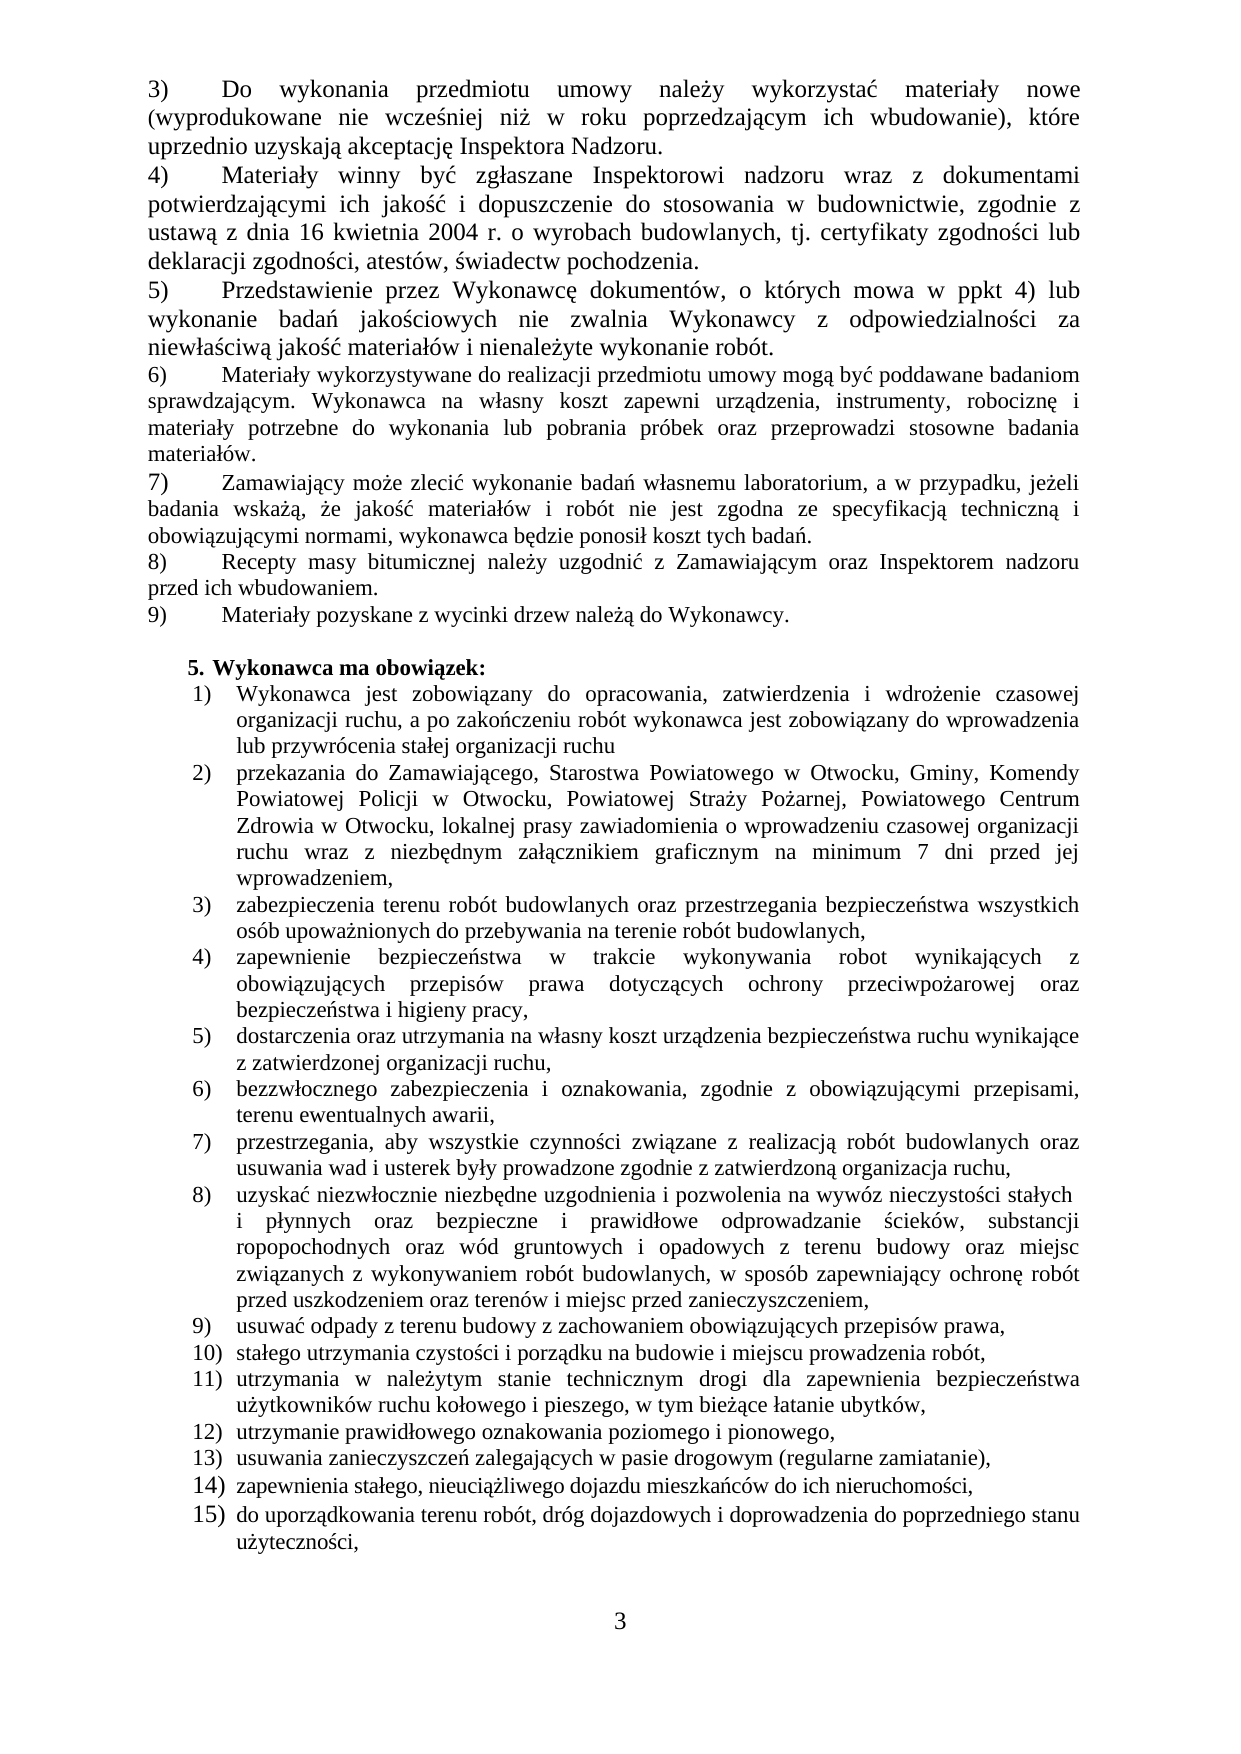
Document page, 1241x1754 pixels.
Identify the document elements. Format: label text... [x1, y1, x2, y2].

list do uporządkowania terenu robót, dróg dojazdowych i doprowadzenia do poprzedniego stanu użyteczności, [192, 1499, 1081, 1554]
list utrzymania w należytym stanie technicznym drogi dla zapewnienia bezpieczeństwa użytkowników ruchu kołowego i pieszego, w tym bieżące łatanie ubytków, [192, 1365, 1081, 1418]
list Do wykonania przedmiotu umowy należy wykorzystać materiały nowe (wyprodukowane nie wcześniej niż w roku poprzedzającym ich wbudowanie), które uprzednio uzyskają akceptację Inspektora Nadzoru. [148, 74, 1081, 160]
list Materiały winny być zgłaszane Inspektorowi nadzoru wraz z dokumentami potwierdzającymi ich jakość i dopuszczenie do stosowania w budownictwie, zgodnie z ustawą z dnia 16 kwietnia 2004 r. o wyrobach budowlanych, tj. certyfikaty zgodności lub deklaracji zgodności, atestów, świadectw pochodzenia. [148, 160, 1081, 275]
list usuwać odpady z terenu budowy z zachowaniem obowiązujących przepisów prawa, [192, 1312, 1081, 1339]
list przestrzegania, aby wszystkie czynności związane z realizacją robót budowlanych oraz usuwania wad i usterek były prowadzone zgodnie z zatwierdzoną organizacja ruchu, [192, 1128, 1081, 1181]
list Zamawiający może zlecić wykonanie badań własnemu laboratorium, a w przypadku, jeżeli badania wskażą, że jakość materiałów i robót nie jest zgodna ze specyfikacją techniczną i obowiązującymi normami, wykonawca będzie ponosił koszt tych badań. [148, 467, 1081, 548]
list zabezpieczenia terenu robót budowlanych oraz przestrzegania bezpieczeństwa wszystkich osób upoważnionych do przebywania na terenie robót budowlanych, [192, 891, 1081, 943]
list Wykonawca jest zobowiązany do opracowania, zatwierdzenia i wdrożenie czasowej organizacji ruchu, a po zakończeniu robót wykonawca jest zobowiązany do wprowadzenia lub przywrócenia stałej organizacji ruchu [192, 680, 1081, 759]
list utrzymanie prawidłowego oznakowania poziomego i pionowego, [192, 1418, 1081, 1444]
list Materiały wykorzystywane do realizacji przedmiotu umowy mogą być poddawane badaniom sprawdzającym. Wykonawca na własny koszt zapewni urządzenia, instrumenty, robociznę i materiały potrzebne do wykonania lub pobrania próbek oraz przeprowadzi stosowne badania materiałów. [148, 361, 1081, 467]
list dostarczenia oraz utrzymania na własny koszt urządzenia bezpieczeństwa ruchu wynikające z zatwierdzonej organizacji ruchu, [192, 1022, 1081, 1075]
list zapewnienie bezpieczeństwa w trakcie wykonywania robot wynikających z obowiązujących przepisów prawa dotyczących ochrony przeciwpożarowej oraz bezpieczeństwa i higieny pracy, [192, 943, 1081, 1022]
list przekazania do Zamawiającego, Starostwa Powiatowego w Otwocku, Gminy, Komendy Powiatowej Policji w Otwocku, Powiatowej Straży Pożarnej, Powiatowego Centrum Zdrowia w Otwocku, lokalnej prasy zawiadomienia o wprowadzeniu czasowej organizacji ruchu wraz z niezbędnym załącznikiem graficznym na minimum 7 dni przed jej wprowadzeniem, [192, 759, 1081, 891]
list usuwania zanieczyszczeń zalegających w pasie drogowym (regularne zamiatanie), [192, 1444, 1081, 1471]
list Wykonawca ma obowiązek: [187, 653, 1081, 680]
list Przedstawienie przez Wykonawcę dokumentów, o których mowa w ppkt 4) lub wykonanie badań jakościowych nie zwalnia Wykonawcy z odpowiedzialności za niewłaściwą jakość materiałów i nienależyte wykonanie robót. [148, 275, 1081, 361]
list Materiały pozyskane z wycinki drzew należą do Wykonawcy. [148, 601, 1081, 627]
list bezzwłocznego zabezpieczenia i oznakowania, zgodnie z obowiązującymi przepisami, terenu ewentualnych awarii, [192, 1075, 1081, 1128]
list zapewnienia stałego, nieuciążliwego dojazdu mieszkańców do ich nieruchomości, [192, 1471, 1081, 1499]
list uzyskać niezwłocznie niezbędne uzgodnienia i pozwolenia na wywóz nieczystości stałych i płynnych oraz bezpieczne i prawidłowe odprowadzanie ścieków, substancji ropopochodnych oraz wód gruntowych i opadowych z terenu budowy oraz miejsc związanych z wykonywaniem robót budowlanych, w sposób zapewniający ochronę robót przed uszkodzeniem oraz terenów i miejsc przed zanieczyszczeniem, [192, 1181, 1081, 1312]
list stałego utrzymania czystości i porządku na budowie i miejscu prowadzenia robót, [192, 1339, 1081, 1365]
list Recepty masy bitumicznej należy uzgodnić z Zamawiającym oraz Inspektorem nadzoru przed ich wbudowaniem. [148, 548, 1081, 601]
